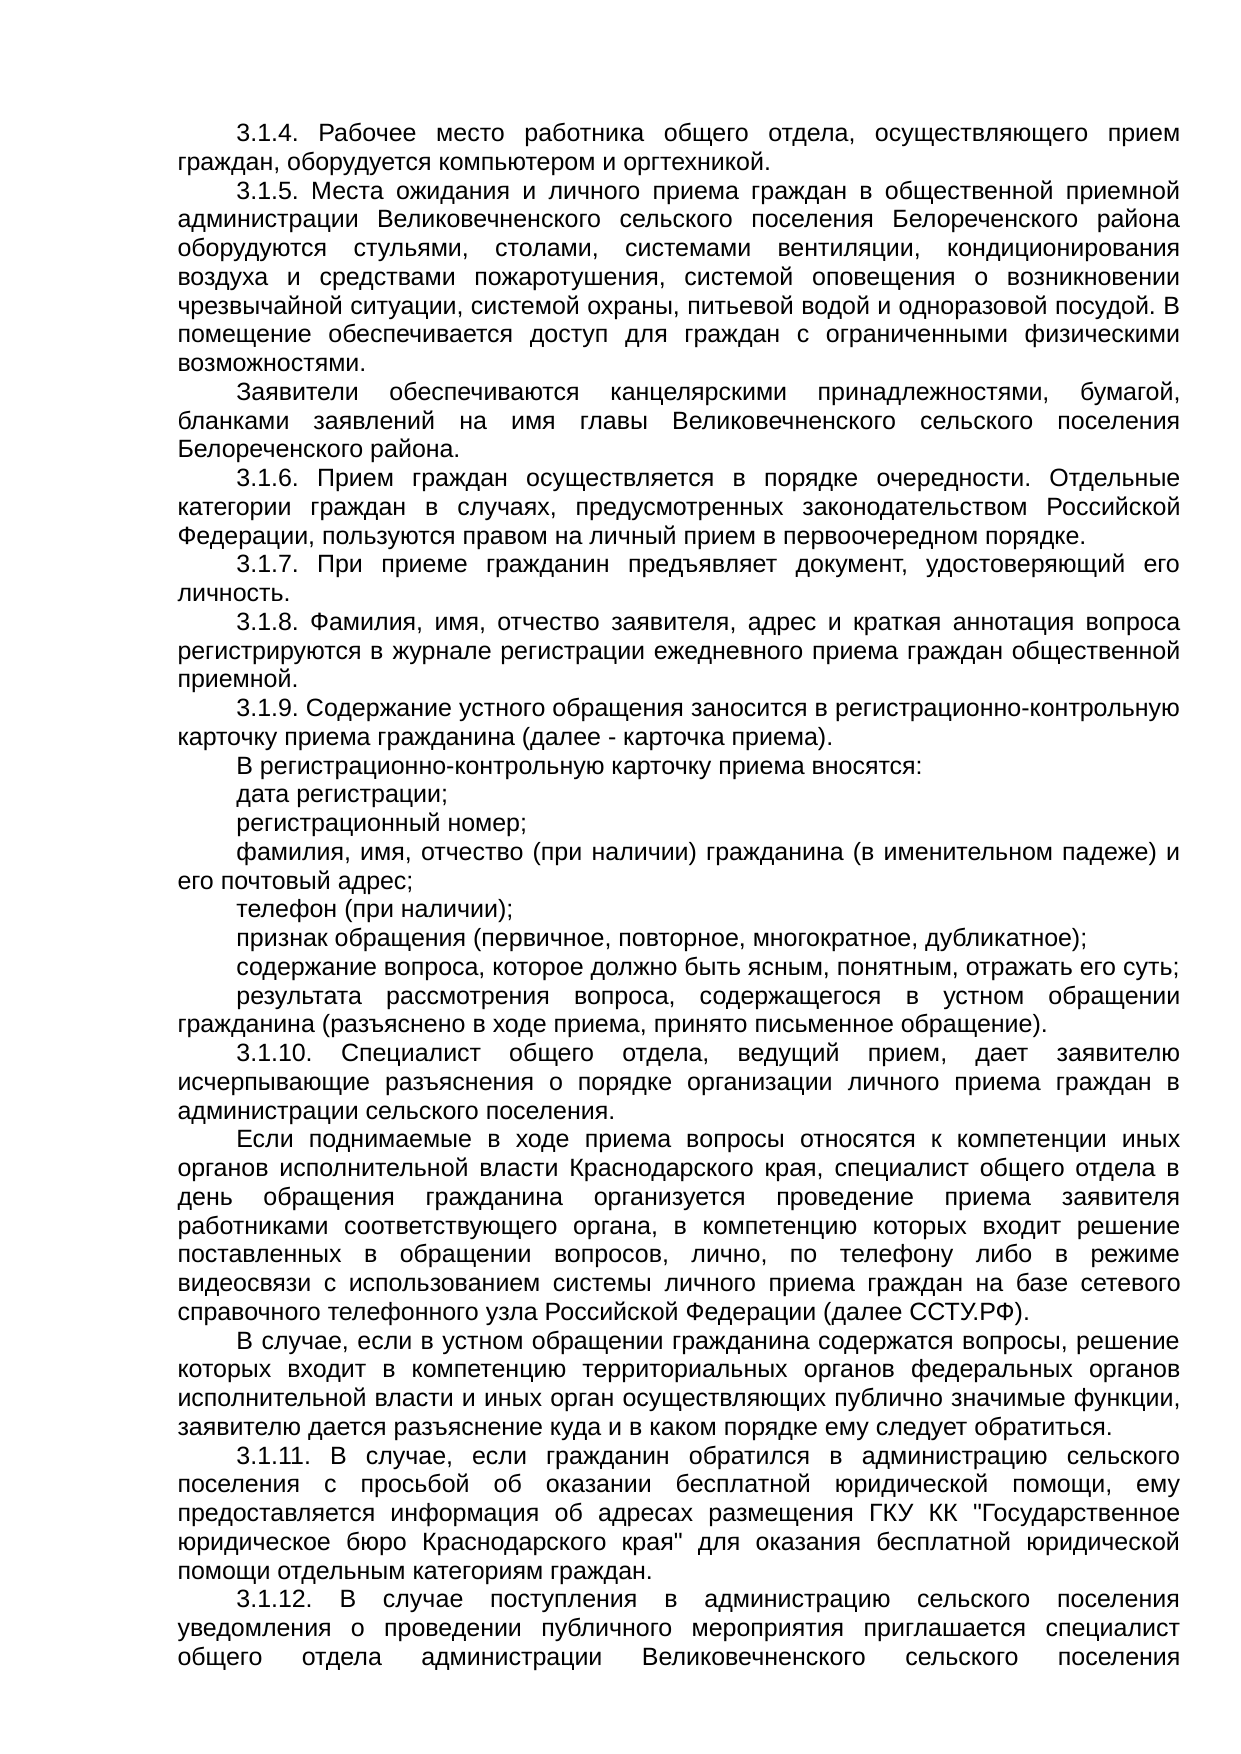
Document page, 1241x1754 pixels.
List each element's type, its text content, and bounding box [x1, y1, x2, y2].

text фамилия, имя, отчество (при наличии) гражданина (в именительном падеже) и его почтовый адрес; [177, 837, 1181, 894]
text В случае, если в устном обращении гражданина содержатся вопросы, решение которых входит в компетенцию территориальных органов федеральных органов исполнительной власти и иных орган осуществляющих публично значимые функции, заявителю дается разъяснение куда и в каком порядке ему следует обратиться. [177, 1326, 1181, 1441]
text 3.1.4. Рабочее место работника общего отдела, осуществляющего прием граждан, оборудуется компьютером и оргтехникой. [177, 118, 1181, 176]
text дата регистрации; [177, 779, 1181, 808]
text 3.1.10. Специалист общего отдела, ведущий прием, дает заявителю исчерпывающие разъяснения о порядке организации личного приема граждан в администрации сельского поселения. [177, 1038, 1181, 1124]
text результата рассмотрения вопроса, содержащегося в устном обращении гражданина (разъяснено в ходе приема, принято письменное обращение). [177, 981, 1181, 1038]
text Заявители обеспечиваются канцелярскими принадлежностями, бумагой, бланками заявлений на имя главы Великовечненского сельского поселения Белореченского района. [177, 377, 1181, 463]
text телефон (при наличии); [177, 894, 1181, 923]
text 3.1.5. Места ожидания и личного приема граждан в общественной приемной администрации Великовечненского сельского поселения Белореченского района оборудуются стульями, столами, системами вентиляции, кондиционирования воздуха и средствами пожаротушения, системой оповещения о возникновении чрезвычайной ситуации, системой охраны, питьевой водой и одноразовой посудой. В помещение обеспечивается доступ для граждан с ограниченными физическими возможностями. [177, 176, 1181, 377]
text 3.1.12. В случае поступления в администрацию сельского поселения уведомления о проведении публичного мероприятия приглашается специалист общего отдела администрации Великовечненского сельского поселения [177, 1584, 1181, 1671]
text признак обращения (первичное, повторное, многократное, дубликатное); [177, 923, 1181, 952]
text 3.1.9. Содержание устного обращения заносится в регистрационно-контрольную карточку приема гражданина (далее - карточка приема). [177, 693, 1181, 751]
text содержание вопроса, которое должно быть ясным, понятным, отражать его суть; [177, 952, 1181, 981]
text 3.1.11. В случае, если гражданин обратился в администрацию сельского поселения с просьбой об оказании бесплатной юридической помощи, ему предоставляется информация об адресах размещения ГКУ КК "Государственное юридическое бюро Краснодарского края" для оказания бесплатной юридической помощи отдельным категориям граждан. [177, 1441, 1181, 1584]
text В регистрационно-контрольную карточку приема вносятся: [177, 751, 1181, 779]
text Если поднимаемые в ходе приема вопросы относятся к компетенции иных органов исполнительной власти Краснодарского края, специалист общего отдела в день обращения гражданина организуется проведение приема заявителя работниками соответствующего органа, в компетенцию которых входит решение поставленных в обращении вопросов, лично, по телефону либо в режиме видеосвязи с использованием системы личного приема граждан на базе сетевого справочного телефонного узла Российской Федерации (далее ССТУ.РФ). [177, 1124, 1181, 1326]
text 3.1.7. При приеме гражданин предъявляет документ, удостоверяющий его личность. [177, 549, 1181, 607]
text 3.1.8. Фамилия, имя, отчество заявителя, адрес и краткая аннотация вопроса регистрируются в журнале регистрации ежедневного приема граждан общественной приемной. [177, 607, 1181, 693]
text регистрационный номер; [177, 808, 1181, 837]
text 3.1.6. Прием граждан осуществляется в порядке очередности. Отдельные категории граждан в случаях, предусмотренных законодательством Российской Федерации, пользуются правом на личный прием в первоочередном порядке. [177, 463, 1181, 549]
